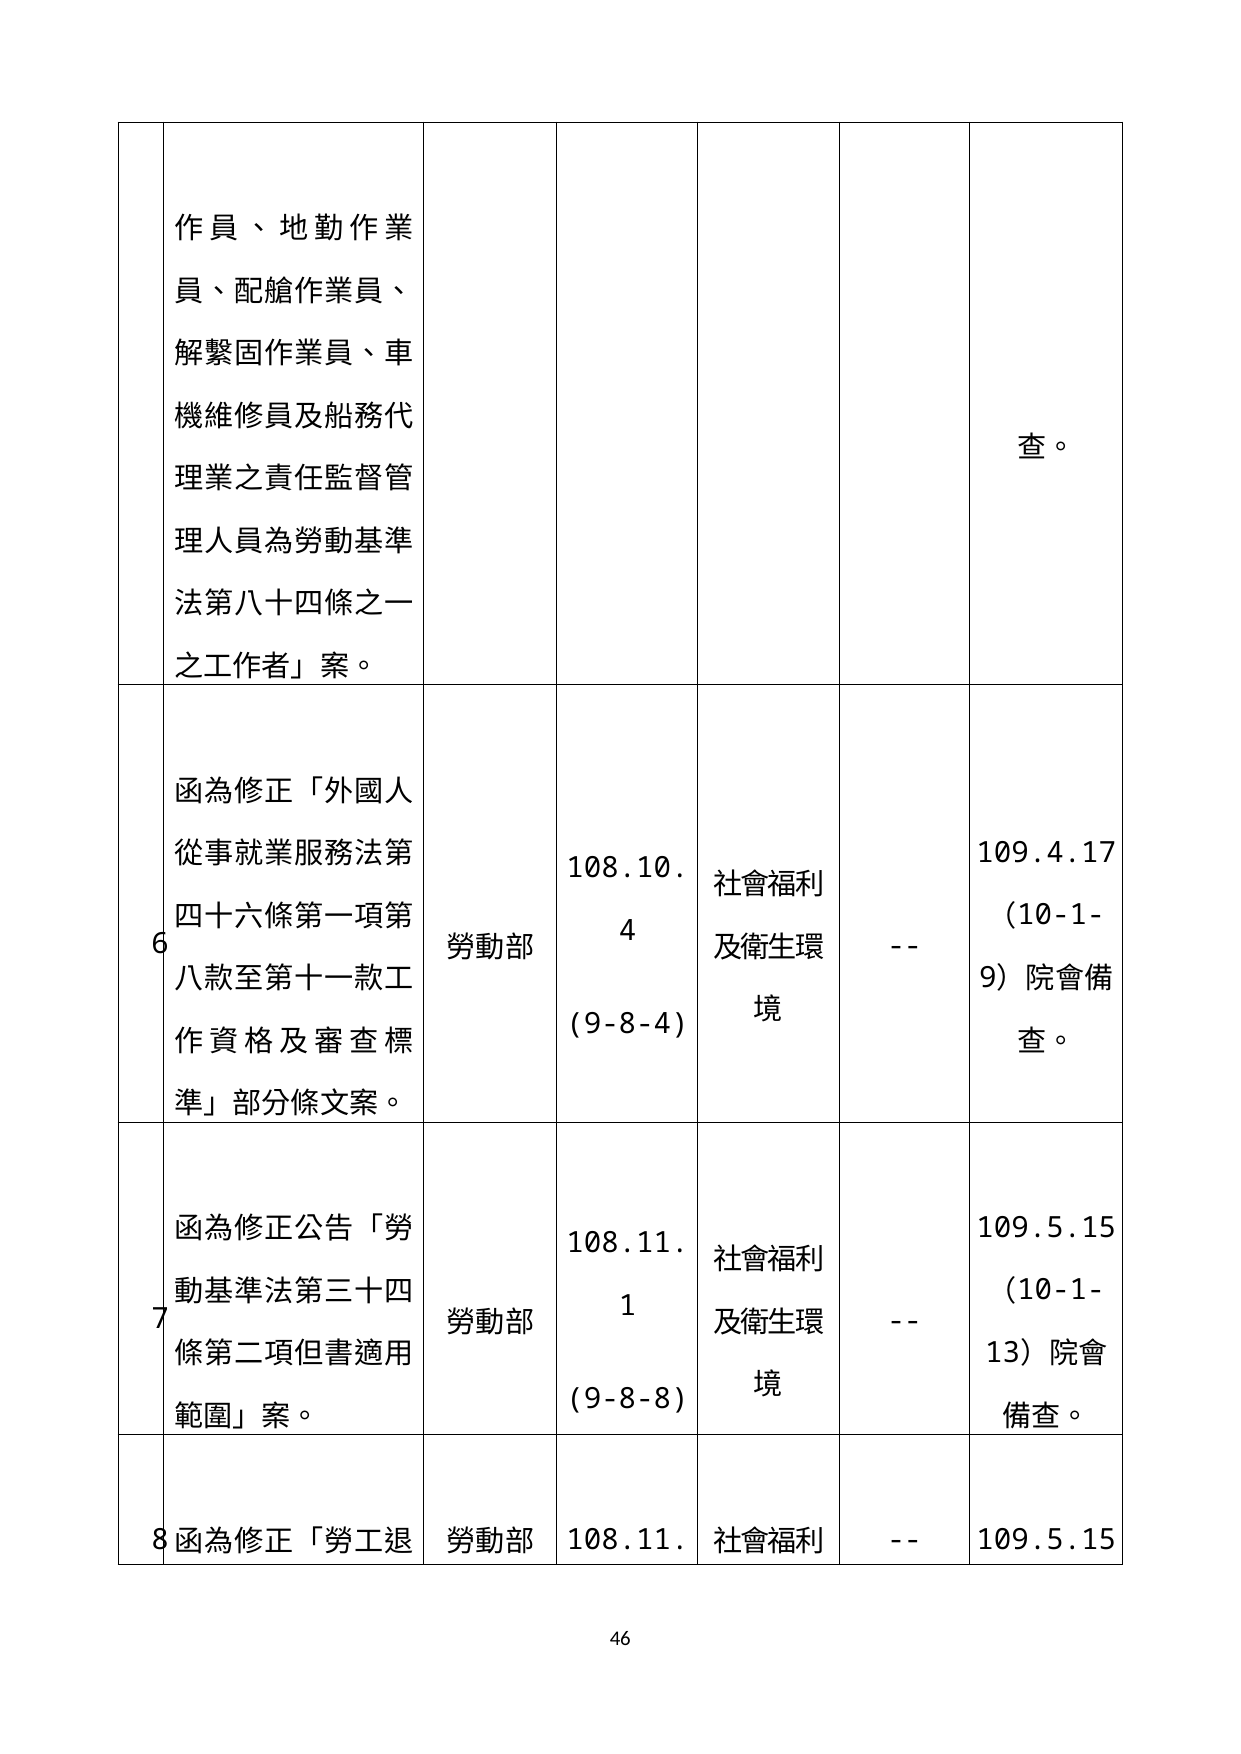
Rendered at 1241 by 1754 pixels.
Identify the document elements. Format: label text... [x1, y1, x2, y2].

table_cell [119, 123, 163, 684]
table_cell 108.10.4 (9-8-4) [557, 685, 697, 1122]
table_cell [119, 1123, 163, 1434]
table_cell -- [840, 1435, 969, 1564]
table_cell [155, 934, 163, 942]
table_cell 函為修正「勞工退休金條例年金保險實施辦法」部分條文案。 [164, 1435, 423, 1564]
table_cell [155, 942, 163, 951]
table_cell [119, 685, 163, 1122]
table_cell 109.4.17（10-1-9）院會備查。 [970, 685, 1122, 1122]
table_cell [424, 123, 556, 684]
table_cell 109.5.15 [970, 1435, 1122, 1564]
table_cell [156, 1539, 163, 1547]
table_cell -- [840, 123, 969, 684]
table_cell [119, 1435, 163, 1564]
table_cell [698, 123, 839, 684]
table_cell 函為修正「外國人從事就業服務法第四十六條第一項第八款至第十一款工作資格及審查標準」部分條文案。 [164, 685, 423, 1122]
table_cell 函送公告「核定商港碼頭船舶貨物裝卸承攬業之車機操作員、地勤作業員、配艙作業員、解繫固作業員、車機維修員及船務代理業之責任監督管理人員為勞動基準法第八十四條之一之工作者」案。 [164, 123, 423, 684]
table_cell [557, 123, 697, 684]
table_cell -- [840, 685, 969, 1122]
table_cell 社會福利及衛生環境 [698, 685, 839, 1122]
table_cell [156, 1530, 163, 1537]
table_cell 108.11.1 (9-8-8) [557, 1123, 697, 1434]
table_cell 109.5.15（10-1-13）院會備查。 [970, 1123, 1122, 1434]
table_cell 勞動部 [424, 1435, 556, 1564]
table_cell 社會福利 [698, 1435, 839, 1564]
table_cell 勞動部 [424, 685, 556, 1122]
table_cell 函為修正公告「勞動基準法第三十四條第二項但書適用範圍」案。 [164, 1123, 423, 1434]
table_cell 勞動部 [424, 1123, 556, 1434]
table_cell -- [840, 1123, 969, 1434]
table_cell 社會福利及衛生環境 [698, 1123, 839, 1434]
table_cell 108.11. [557, 1435, 697, 1564]
table_cell 查。 [970, 123, 1122, 684]
